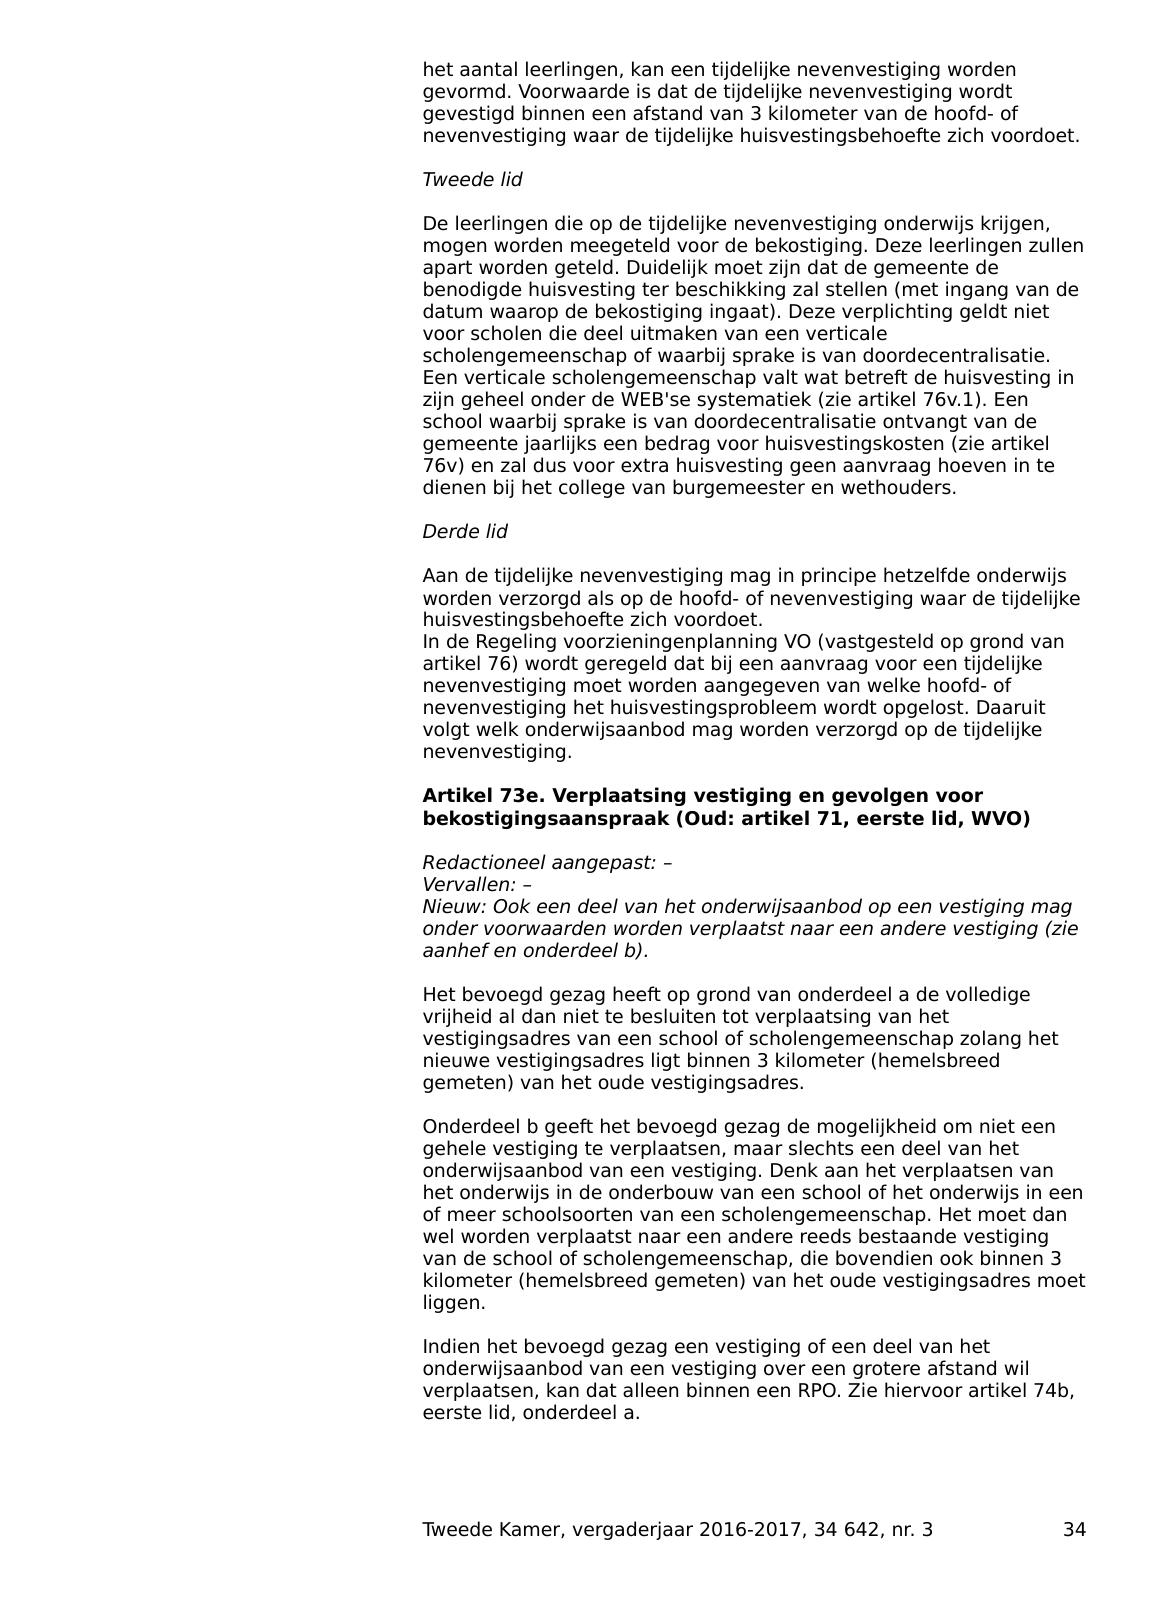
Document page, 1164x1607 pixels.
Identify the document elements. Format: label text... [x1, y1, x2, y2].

text Het bevoegd gezag heeft op grond van onderdeel a de volledige vrijheid al dan niet te besluiten tot verplaatsing van het vestigingsadres van een school of scholengemeenschap zolang het nieuwe vestigingsadres ligt binnen 3 kilometer (hemelsbreed gemeten) van het oude vestigingsadres. [422, 984, 1087, 1093]
text Nieuw: Ook een deel van het onderwijsaanbod op een vestiging mag onder voorwaarden worden verplaatst naar een andere vestiging (zie aanhef en onderdeel b). [422, 896, 1087, 961]
text Aan de tijdelijke nevenvestiging mag in principe hetzelfde onderwijs worden verzorgd als op de hoofd- of nevenvestiging waar de tijdelijke huisvestingsbehoefte zich voordoet. [422, 565, 1087, 631]
text Onderdeel b geeft het bevoegd gezag de mogelijkheid om niet een gehele vestiging te verplaatsen, maar slechts een deel van het onderwijsaanbod van een vestiging. Denk aan het verplaatsen van het onderwijs in de onderbouw van een school of het onderwijs in een of meer schoolsoorten van een scholengemeenschap. Het moet dan wel worden verplaatst naar een andere reeds bestaande vestiging van de school of scholengemeenschap, die bovendien ook binnen 3 kilometer (hemelsbreed gemeten) van het oude vestigingsadres moet liggen. [422, 1116, 1087, 1313]
text het aantal leerlingen, kan een tijdelijke nevenvestiging worden gevormd. Voorwaarde is dat de tijdelijke nevenvestiging wordt gevestigd binnen een afstand van 3 kilometer van de hoofd- of nevenvestiging waar de tijdelijke huisvestingsbehoefte zich voordoet. [422, 59, 1087, 147]
subtitle Artikel 73e. Verplaatsing vestiging en gevolgen voor bekostigingsaanspraak (Oud: artikel 71, eerste lid, WVO) [422, 785, 1087, 829]
subtitle Derde lid [422, 521, 1087, 543]
text De leerlingen die op de tijdelijke nevenvestiging onderwijs krijgen, mogen worden meegeteld voor de bekostiging. Deze leerlingen zullen apart worden geteld. Duidelijk moet zijn dat de gemeente de benodigde huisvesting ter beschikking zal stellen (met ingang van de datum waarop de bekostiging ingaat). Deze verplichting geldt niet voor scholen die deel uitmaken van een verticale scholengemeenschap of waarbij sprake is van doordecentralisatie. Een verticale scholengemeenschap valt wat betreft de huisvesting in zijn geheel onder de WEB'se systematiek (zie artikel 76v.1). Een school waarbij sprake is van doordecentralisatie ontvangt van de gemeente jaarlijks een bedrag voor huisvestingskosten (zie artikel 76v) en zal dus voor extra huisvesting geen aanvraag hoeven in te dienen bij het college van burgemeester en wethouders. [422, 213, 1087, 499]
text Redactioneel aangepast: – [422, 852, 1087, 873]
text In de Regeling voorzieningenplanning VO (vastgesteld op grond van artikel 76) wordt geregeld dat bij een aanvraag voor een tijdelijke nevenvestiging moet worden aangegeven van welke hoofd- of nevenvestiging het huisvestingsprobleem wordt opgelost. Daaruit volgt welk onderwijsaanbod mag worden verzorgd op de tijdelijke nevenvestiging. [422, 631, 1087, 763]
text Vervallen: – [422, 873, 1087, 896]
subtitle Tweede lid [422, 169, 1087, 191]
text Indien het bevoegd gezag een vestiging of een deel van het onderwijsaanbod van een vestiging over een grotere afstand wil verplaatsen, kan dat alleen binnen een RPO. Zie hiervoor artikel 74b, eerste lid, onderdeel a. [422, 1336, 1087, 1424]
